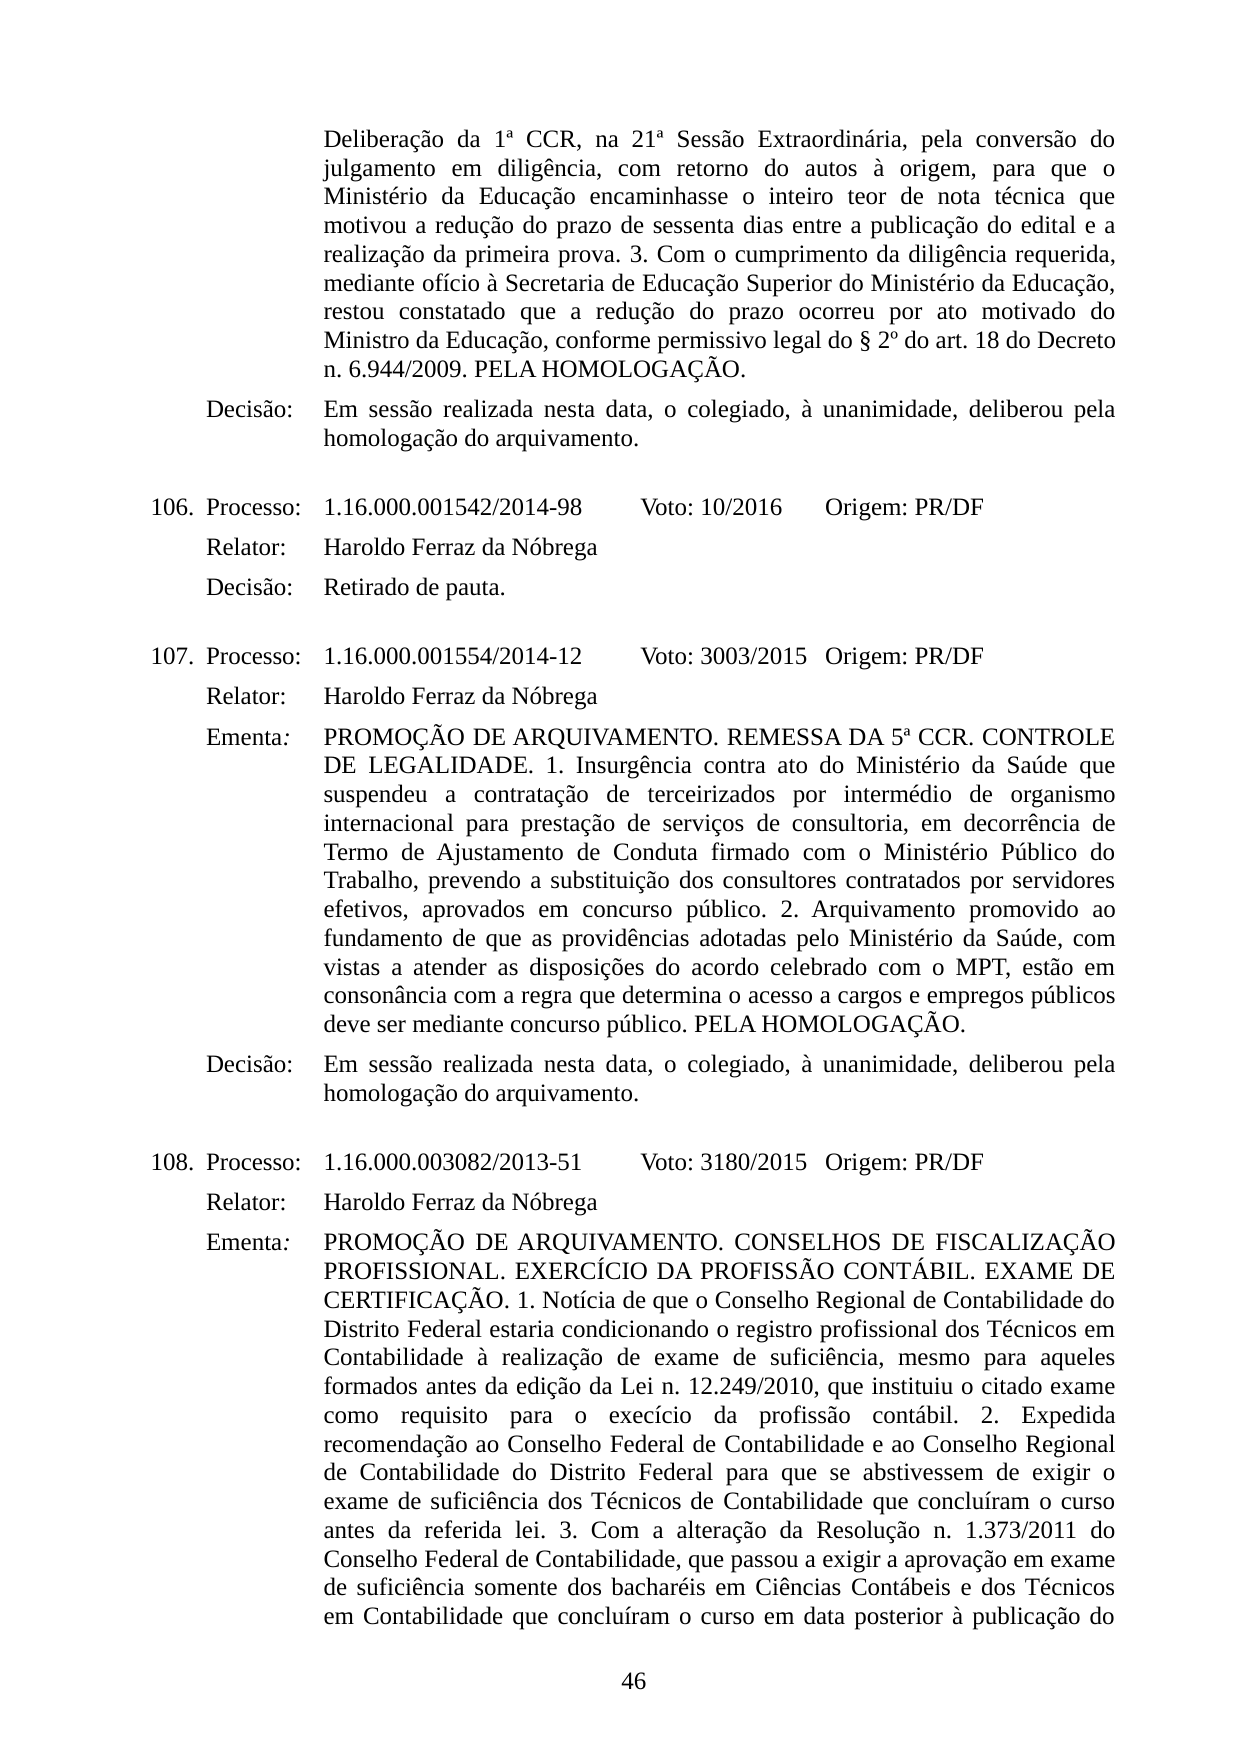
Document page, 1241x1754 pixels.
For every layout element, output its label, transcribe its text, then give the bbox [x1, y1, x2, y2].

table_header Origem: PR/DF [819, 635, 1122, 676]
table_cell Haroldo Ferraz da Nóbrega [318, 1181, 1122, 1222]
table_cell [145, 526, 200, 566]
table_header 1.16.000.003082/2013-51 [318, 1141, 634, 1181]
table_cell Ementa: [200, 1222, 318, 1636]
table_header Voto: 3003/2015 [635, 635, 819, 676]
table_cell Ementa: [200, 716, 318, 1043]
table_header Processo: [200, 1141, 318, 1181]
table_cell Decisão: [200, 388, 318, 457]
table_cell Decisão: [200, 1044, 318, 1112]
table_cell [145, 388, 200, 457]
table_cell [145, 1044, 200, 1112]
table_cell Decisão: [200, 566, 318, 607]
table_cell [145, 716, 200, 1043]
table_header 108. [145, 1141, 200, 1181]
table_cell Em sessão realizada nesta data, o colegiado, à unanimidade, deliberou pela homologação do arquivamento. [318, 1044, 1122, 1112]
table_cell [145, 1181, 200, 1222]
table_cell [145, 118, 200, 388]
table_header Voto: 10/2016 [635, 486, 819, 526]
table_header Voto: 3180/2015 [635, 1141, 819, 1181]
table_header Origem: PR/DF [819, 486, 1122, 526]
table_cell [145, 676, 200, 716]
table_header 107. [145, 635, 200, 676]
table_cell PROMOÇÃO DE ARQUIVAMENTO. CONSELHOS DE FISCALIZAÇÃO PROFISSIONAL. EXERCÍCIO DA PROFISSÃO CONTÁBIL. EXAME DE CERTIFICAÇÃO. 1. Notícia de que o Conselho Regional de Contabilidade do Distrito Federal estaria condicionando o registro profissional dos Técnicos em Contabilidade à realização de exame de suficiência, mesmo para aqueles formados antes da edição da Lei n. 12.249/2010, que instituiu o citado exame como requisito para o execício da profissão contábil. 2. Expedida recomendação ao Conselho Federal de Contabilidade e ao Conselho Regional de Contabilidade do Distrito Federal para que se abstivessem de exigir o exame de suficiência dos Técnicos de Contabilidade que concluíram o curso antes da referida lei. 3. Com a alteração da Resolução n. 1.373/2011 do Conselho Federal de Contabilidade, que passou a exigir a aprovação em exame de suficiência somente dos bacharéis em Ciências Contábeis e dos Técnicos em Contabilidade que concluíram o curso em data posterior à publicação do [318, 1222, 1122, 1636]
table_cell Relator: [200, 1181, 318, 1222]
table_header 1.16.000.001542/2014-98 [318, 486, 634, 526]
table_cell Em sessão realizada nesta data, o colegiado, à unanimidade, deliberou pela homologação do arquivamento. [318, 388, 1122, 457]
table_header Processo: [200, 486, 318, 526]
table_cell [145, 1222, 200, 1636]
table_cell Retirado de pauta. [318, 566, 1122, 607]
table_cell PROMOÇÃO DE ARQUIVAMENTO. REMESSA DA 5ª CCR. CONTROLE DE LEGALIDADE. 1. Insurgência contra ato do Ministério da Saúde que suspendeu a contratação de terceirizados por intermédio de organismo internacional para prestação de serviços de consultoria, em decorrência de Termo de Ajustamento de Conduta firmado com o Ministério Público do Trabalho, prevendo a substituição dos consultores contratados por servidores efetivos, aprovados em concurso público. 2. Arquivamento promovido ao fundamento de que as providências adotadas pelo Ministério da Saúde, com vistas a atender as disposições do acordo celebrado com o MPT, estão em consonância com a regra que determina o acesso a cargos e empregos públicos deve ser mediante concurso público. PELA HOMOLOGAÇÃO. [318, 716, 1122, 1043]
table_header 106. [145, 486, 200, 526]
table_cell Haroldo Ferraz da Nóbrega [318, 526, 1122, 566]
table_cell [145, 566, 200, 607]
table_header Processo: [200, 635, 318, 676]
table_cell Relator: [200, 526, 318, 566]
table_cell Haroldo Ferraz da Nóbrega [318, 676, 1122, 716]
table_cell Relator: [200, 676, 318, 716]
table_header 1.16.000.001554/2014-12 [318, 635, 634, 676]
table_cell Deliberação da 1ª CCR, na 21ª Sessão Extraordinária, pela conversão do julgamento em diligência, com retorno do autos à origem, para que o Ministério da Educação encaminhasse o inteiro teor de nota técnica que motivou a redução do prazo de sessenta dias entre a publicação do edital e a realização da primeira prova. 3. Com o cumprimento da diligência requerida, mediante ofício à Secretaria de Educação Superior do Ministério da Educação, restou constatado que a redução do prazo ocorreu por ato motivado do Ministro da Educação, conforme permissivo legal do § 2º do art. 18 do Decreto n. 6.944/2009. PELA HOMOLOGAÇÃO. [318, 118, 1122, 388]
table_header Origem: PR/DF [819, 1141, 1122, 1181]
table_cell [200, 118, 318, 388]
